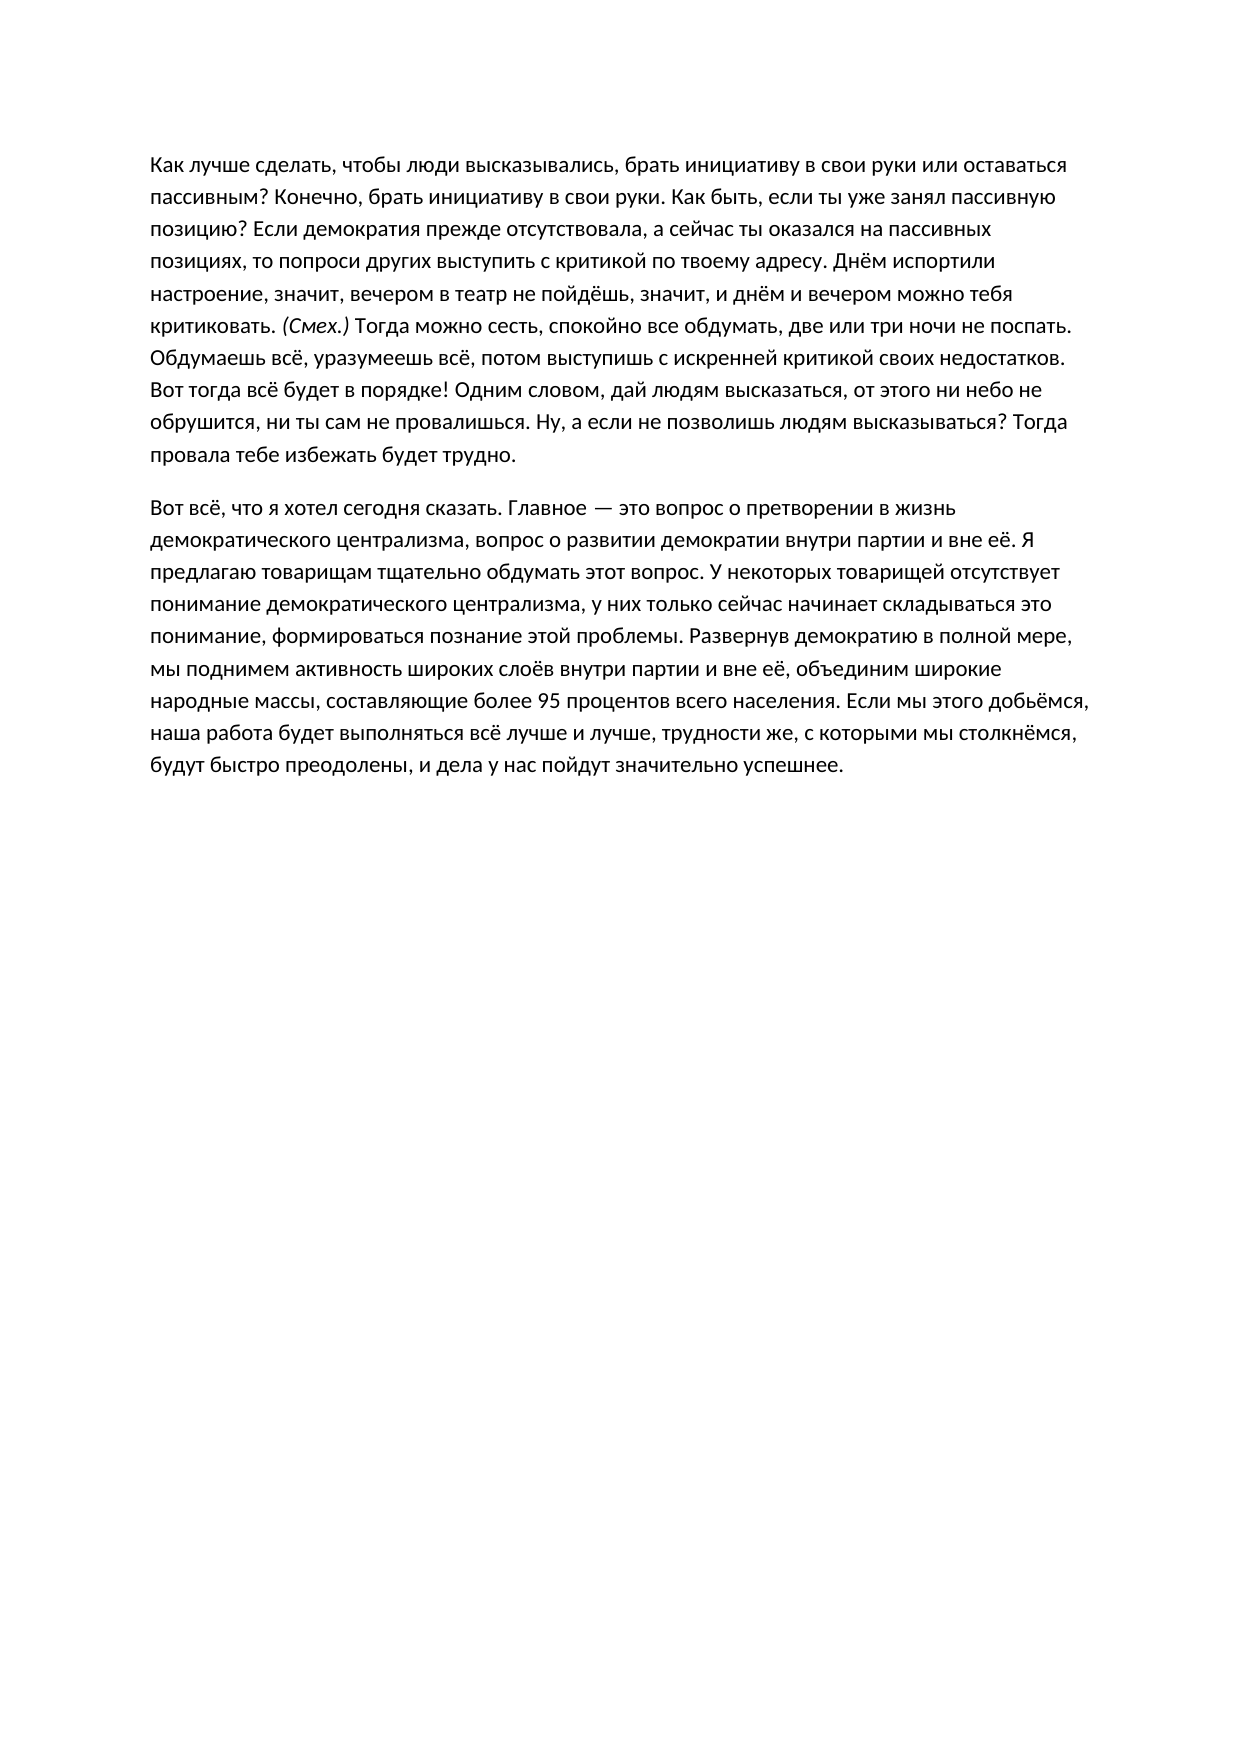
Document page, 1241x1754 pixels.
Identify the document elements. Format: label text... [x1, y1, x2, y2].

text Вот всё, что я хотел сегодня сказать. Главное — это вопрос о претворении в жизнь демократического централизма, вопрос о развитии демократии внутри партии и вне её. Я предлагаю товарищам тщательно обдумать этот вопрос. У некоторых товарищей отсутствует понимание демократического централизма, у них только сейчас начинает складываться это понимание, формироваться познание этой проблемы. Развернув демократию в полной мере, мы поднимем активность широких слоёв внутри партии и вне её, объединим широкие народные массы, составляющие более 95 процентов всего населения. Если мы этого добьёмся, наша работа будет выполняться всё лучше и лучше, трудности же, с которыми мы столкнёмся, будут быстро преодолены, и дела у нас пойдут значительно успешнее. [150, 493, 1091, 778]
text Как лучше сделать, чтобы люди высказывались, брать инициативу в свои руки или оставаться пассивным? Конечно, брать инициативу в свои руки. Как быть, если ты уже занял пассивную позицию? Если демократия прежде отсутствовала, а сейчас ты оказался на пассивных позициях, то попроси других выступить с критикой по твоему адресу. Днём испортили настроение, значит, вечером в театр не пойдёшь, значит, и днём и вечером можно тебя критиковать. (Смех.) Тогда можно сесть, спокойно все обдумать, две или три ночи не поспать. Обдумаешь всё, уразумеешь всё, потом выступишь с искренней критикой своих недостатков. Вот тогда всё будет в порядке! Одним словом, дай людям высказаться, от этого ни небо не обрушится, ни ты сам не провалишься. Ну, а если не позволишь людям высказываться? Тогда провала тебе избежать будет трудно. [150, 150, 1091, 468]
